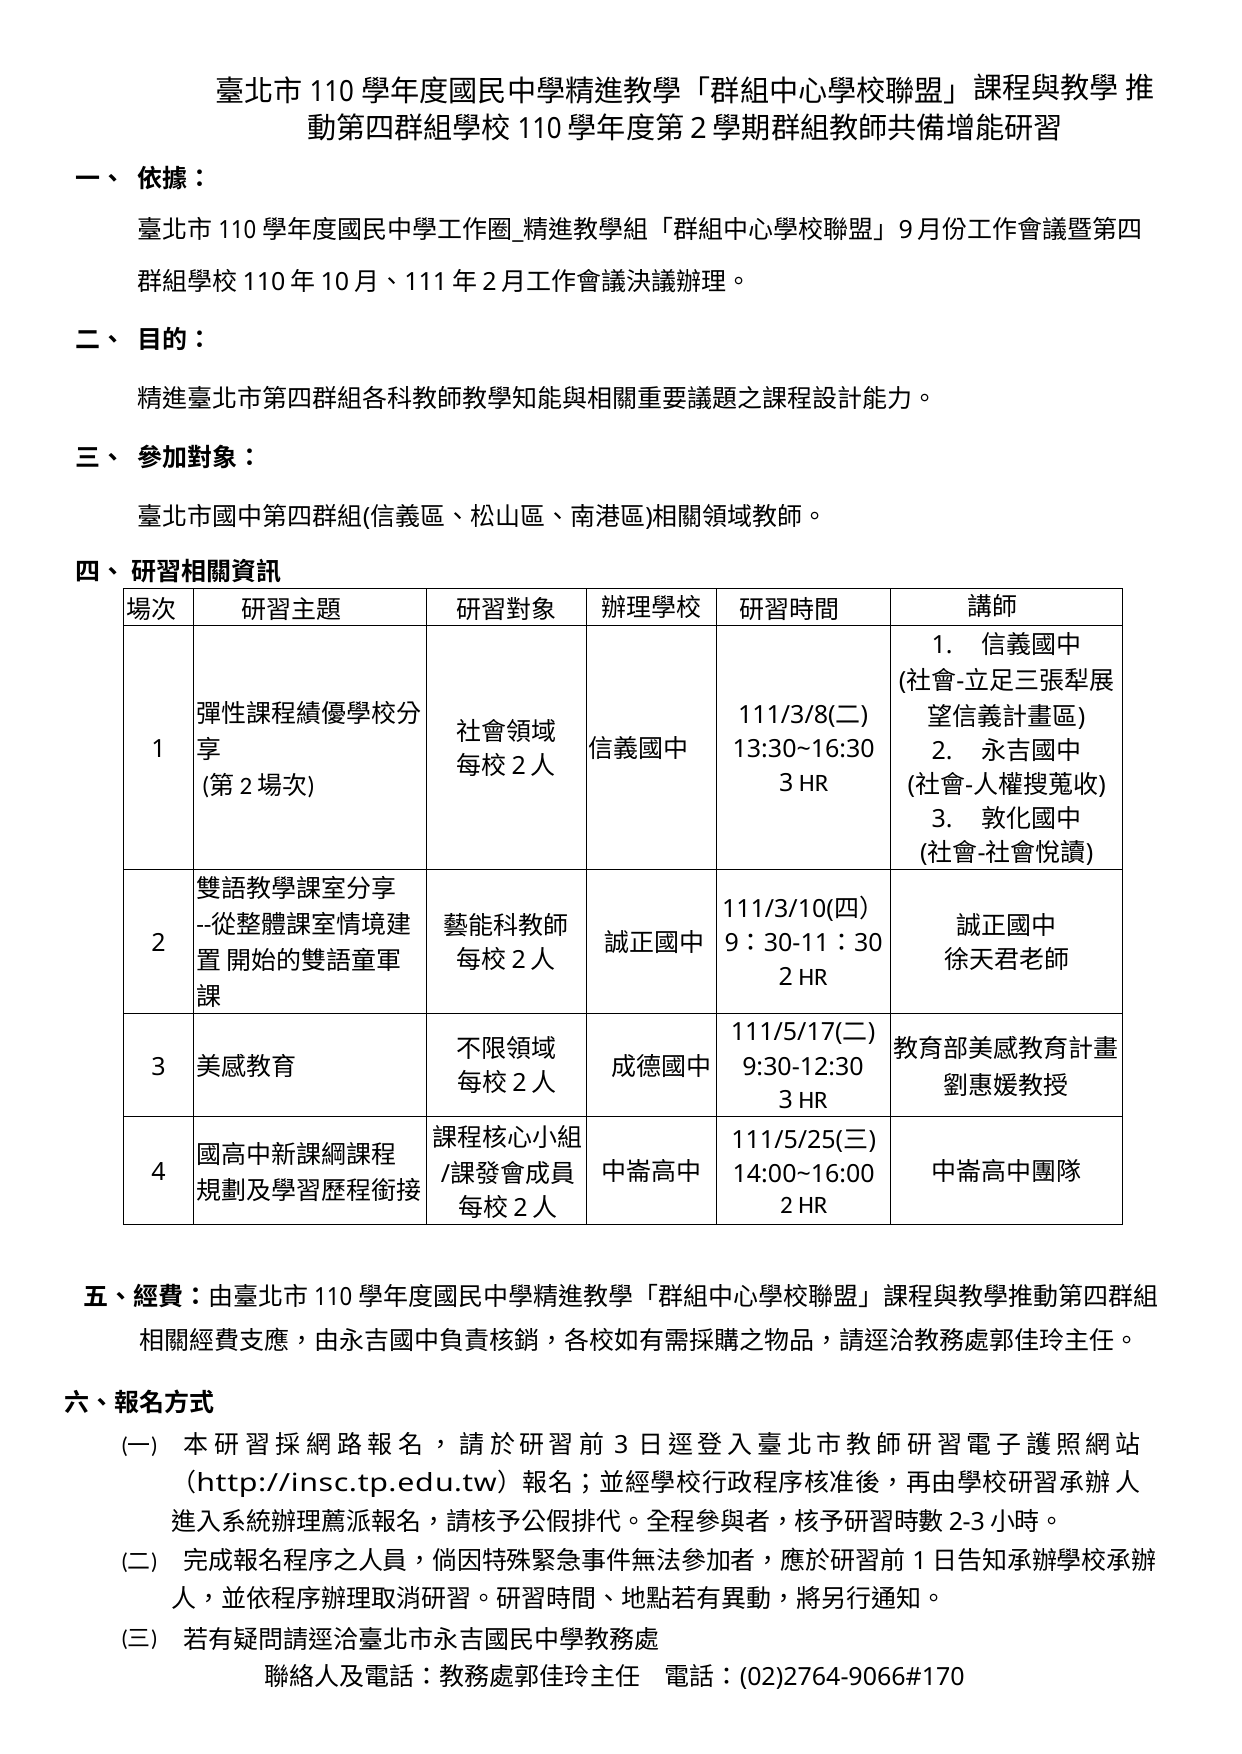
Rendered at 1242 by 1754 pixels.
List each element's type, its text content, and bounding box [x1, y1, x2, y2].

text 相關經費支應，由永吉國中負責核銷，各校如有需採購之物品，請逕洽教務處郭佳玲主任。 [133, 1320, 1120, 1356]
table_cell 111/5/17(二) 9:30-12:30 3 HR [717, 1014, 890, 1116]
list 精進臺北市第四群組各科教師教學知能與相關重要議題之課程設計能力。 [137, 379, 1022, 415]
table_header 研習主題 [194, 589, 426, 625]
table_header 辦理學校 [587, 589, 716, 625]
table_cell 信義國中 (社會-立足三張犁展望信義計畫區) 永吉國中 (社會-人權搜蒐收) 敦化國中 (社會-社會悅讀) [891, 626, 1122, 869]
table_cell 4 [124, 1117, 193, 1224]
list 目的： [75, 320, 1022, 356]
table_cell 誠正國中 [587, 870, 716, 1013]
table_cell 信義國中 [587, 626, 716, 869]
table_header 研習對象 [427, 589, 586, 625]
list 依據： [75, 158, 1159, 194]
table_cell 3 [124, 1014, 193, 1116]
text 六、報名方式 [64, 1381, 1158, 1419]
table_cell 111/5/25(三) 14:00~16:00 2 HR [717, 1117, 890, 1224]
table_cell 藝能科教師 每校2人 [427, 870, 586, 1013]
table_header 場次 [124, 589, 193, 625]
list 參加對象： [75, 438, 1022, 474]
table_cell 彈性課程績優學校分享 (第2場次) [194, 626, 426, 869]
table_header 研習時間 [717, 589, 890, 625]
table_cell 雙語教學課室分享 --從整體課室情境建置 開始的雙語童軍課 [194, 870, 426, 1013]
table_cell 社會領域 每校2人 [427, 626, 586, 869]
text 五、經費：由臺北市 110 學年度國民中學精進教學「群組中心學校聯盟」課程與教學推動第四群組 [71, 1279, 1170, 1311]
table_cell 國高中新課綱課程 規劃及學習歷程銜接 [194, 1117, 426, 1224]
table_cell 中崙高中團隊 [891, 1117, 1122, 1224]
list 臺北市 110 學年度國民中學工作圈_精進教學組「群組中心學校聯盟」9月份工作會議暨第四群組學校110年10月、111年2月工作會議決議辦理。 [137, 210, 1159, 298]
text 臺北市 110 學年度國民中學精進教學「群組中心學校聯盟」課程與教學 推動第四群組學校 110學年度第2學期群組教師共備增能研習 [212, 67, 1157, 147]
table_cell 2 [124, 870, 193, 1013]
table_cell 不限領域 每校2人 [427, 1014, 586, 1116]
table_cell 中崙高中 [587, 1117, 716, 1224]
text 四、 研習相關資訊 [75, 554, 1183, 588]
table_cell 成德國中 [587, 1014, 716, 1116]
table_cell 111/3/8(二) 13:30~16:30 3 HR [717, 626, 890, 869]
list 臺北市國中第四群組(信義區、松山區、南港區)相關領域教師。 [137, 497, 1022, 533]
table_cell 111/3/10(四） 9：30-11：30 2 HR [717, 870, 890, 1013]
list 完成報名程序之人員，倘因特殊緊急事件無法參加者，應於研習前 1 日告知承辦學校承辦人，並依程序辦理取消研習。研習時間、地點若有異動，將另行通知。 [121, 1539, 1159, 1615]
table_cell 美感教育 [194, 1014, 426, 1116]
list 聯絡人及電話：教務處郭佳玲主任 電話：(02)2764-9066#170 [264, 1656, 1183, 1693]
list 本 研 習 採 網 路 報 名 ， 請 於研習 前3日逕登入臺北市教師 研習電子護照網站 （http://insc.tp.edu.tw）報名；並經學校行政程序核准後，再由學校研習承辦 人進入系統辦理薦派報名，請核予公假排代。全程參與者，核予研習時數2-3小時。 [121, 1422, 1158, 1538]
table_cell 課程核心小組/課發會成員 每校2人 [427, 1117, 586, 1224]
table_header 講師 [891, 589, 1122, 625]
table_cell 教育部美感教育計畫 劉惠媛教授 [891, 1014, 1122, 1116]
list 若有疑問請逕洽臺北市永吉國民中學教務處 [121, 1615, 1170, 1654]
table_cell 誠正國中 徐天君老師 [891, 870, 1122, 1013]
table_cell 1 [124, 626, 193, 869]
